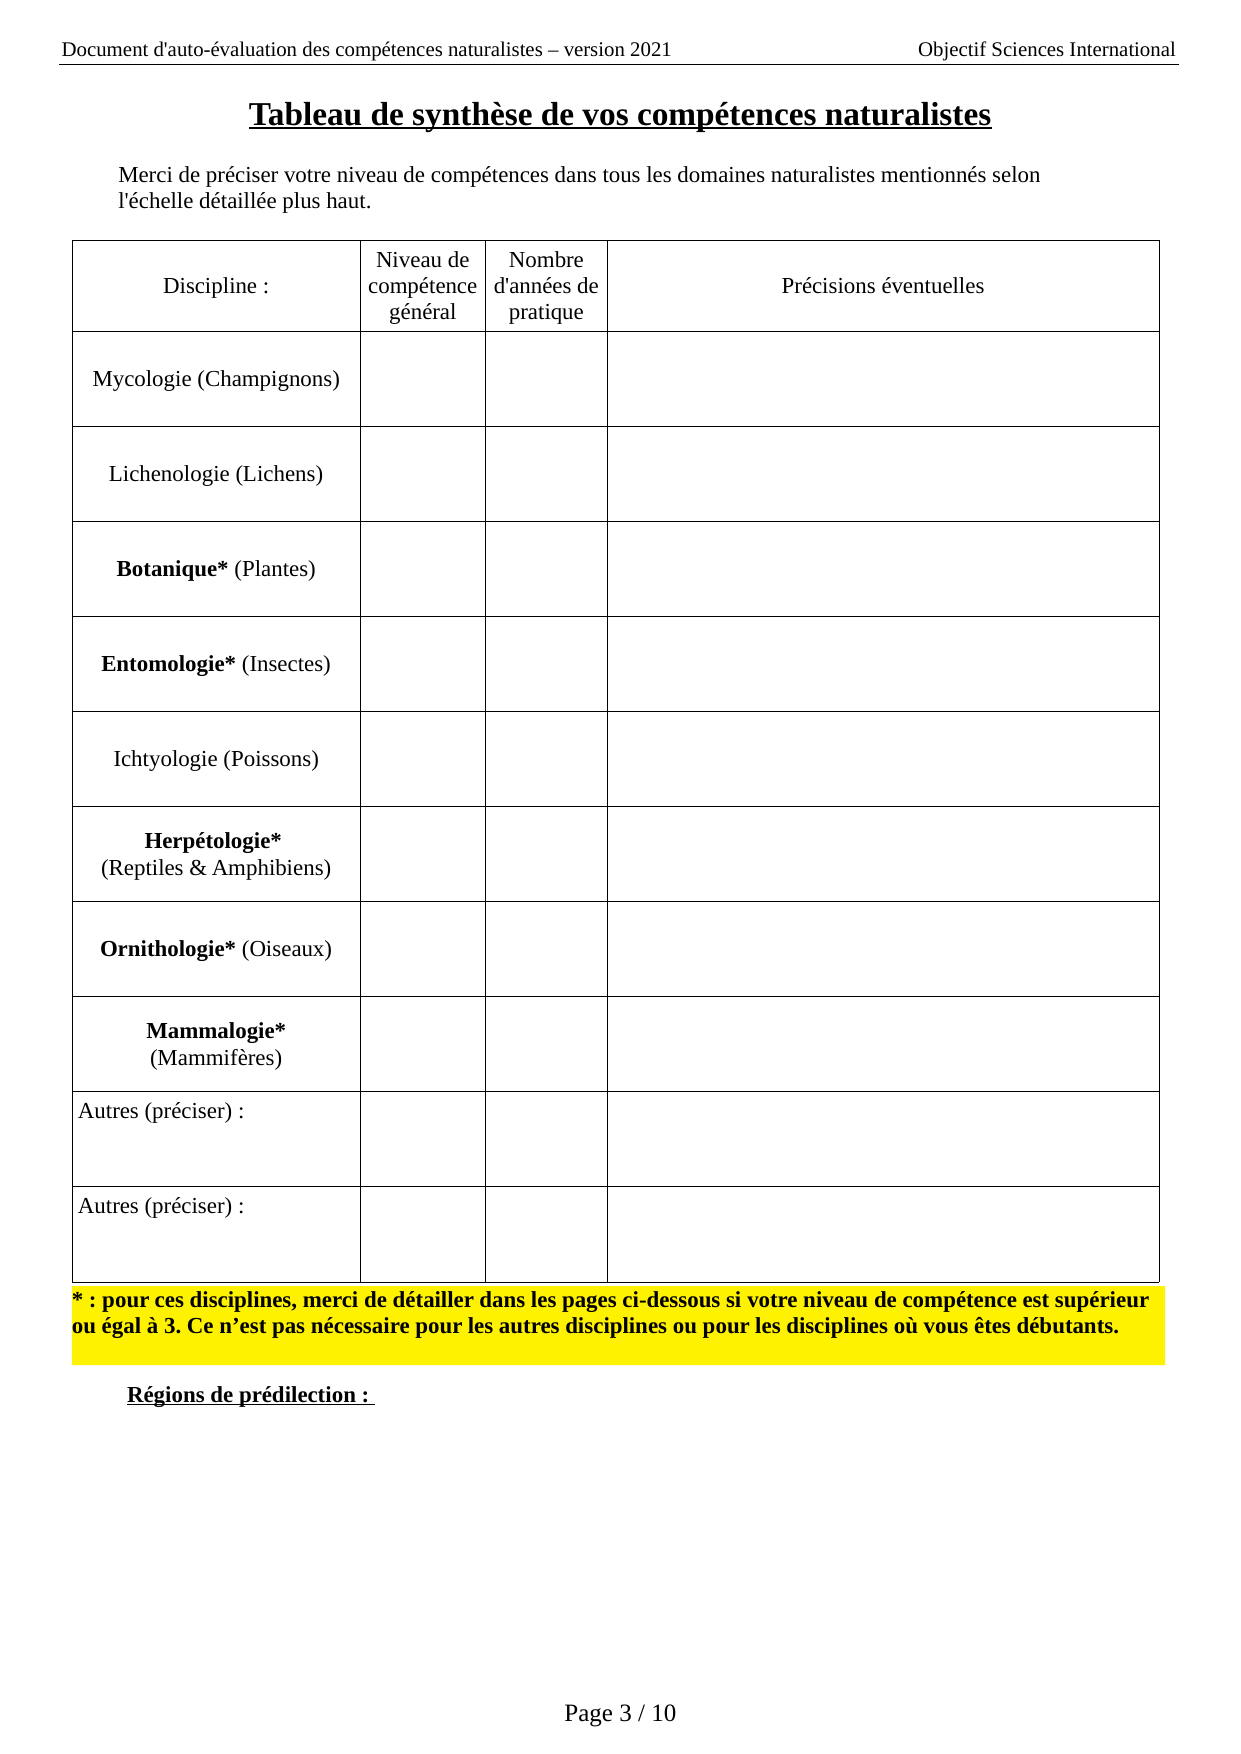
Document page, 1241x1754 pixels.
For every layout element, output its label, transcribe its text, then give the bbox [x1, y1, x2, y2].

text Merci de préciser votre niveau de compétences dans tous les domaines naturalistes mentionnés selon l'échelle détaillée plus haut. [118, 161, 1122, 213]
table_cell [486, 522, 607, 616]
text Tableau de synthèse de vos compétences naturalistes [118, 94, 1122, 132]
table_cell [486, 427, 607, 521]
table_cell [608, 807, 1159, 901]
table_header Précisions éventuelles [608, 241, 1159, 331]
table_cell [361, 712, 485, 806]
table_cell [486, 1187, 607, 1282]
table_header Nombre d'années de pratique [486, 241, 607, 331]
table_cell [486, 712, 607, 806]
table_cell [608, 427, 1159, 521]
table_cell [608, 617, 1159, 711]
table_cell [361, 617, 485, 711]
table_cell Lichenologie (Lichens) [73, 427, 360, 521]
table_cell [361, 807, 485, 901]
table_cell [486, 1092, 607, 1186]
table_cell Herpétologie* (Reptiles & Amphibiens) [73, 807, 360, 901]
table_cell [608, 1092, 1159, 1186]
table_cell Ornithologie* (Oiseaux) [73, 902, 360, 996]
table_cell [608, 902, 1159, 996]
table_cell [608, 997, 1159, 1091]
table_cell [608, 1187, 1159, 1282]
table_cell Entomologie* (Insectes) [73, 617, 360, 711]
table_cell [486, 807, 607, 901]
table_cell Autres (préciser) : [73, 1092, 360, 1186]
table_cell [608, 522, 1159, 616]
table_cell [361, 427, 485, 521]
table_cell [361, 997, 485, 1091]
table_cell [486, 617, 607, 711]
table_cell Mycologie (Champignons) [73, 332, 360, 426]
table_cell [486, 332, 607, 426]
table_cell [361, 522, 485, 616]
table_cell [608, 332, 1159, 426]
table_cell [486, 997, 607, 1091]
table_cell Ichtyologie (Poissons) [73, 712, 360, 806]
table_cell [361, 1187, 485, 1282]
table_cell [608, 712, 1159, 806]
table_cell Botanique* (Plantes) [73, 522, 360, 616]
table_header Niveau de compétence général [361, 241, 485, 331]
table_header Discipline : [73, 241, 360, 331]
table_cell Autres (préciser) : [73, 1187, 360, 1282]
table_cell [361, 902, 485, 996]
table_cell [361, 332, 485, 426]
table_cell Mammalogie* (Mammifères) [73, 997, 360, 1091]
table_cell [361, 1092, 485, 1186]
table_cell [486, 902, 607, 996]
